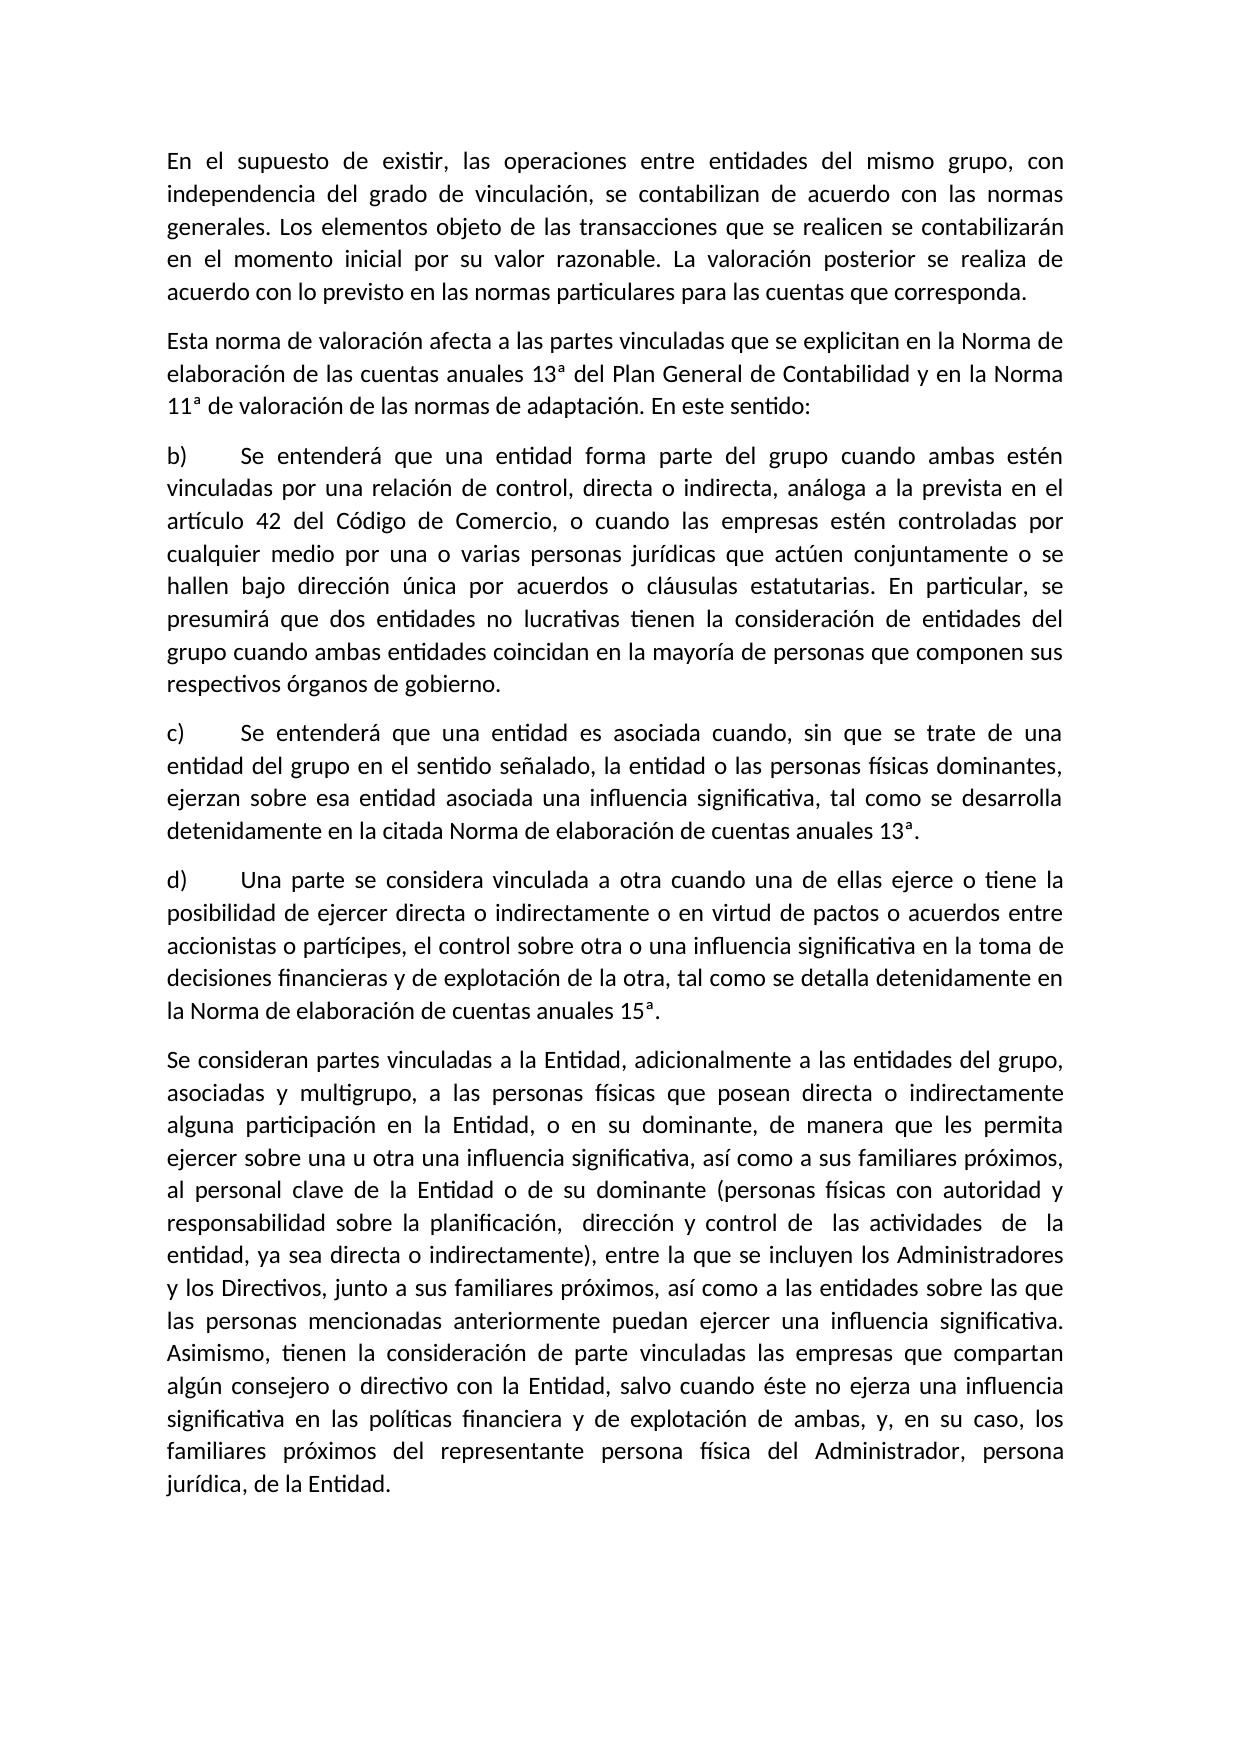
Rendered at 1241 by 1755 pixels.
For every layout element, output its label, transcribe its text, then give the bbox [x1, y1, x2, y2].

list Se entenderá que una entidad forma parte del grupo cuando ambas estén vinculadas por una relación de control, directa o indirecta, análoga a la prevista en el artículo 42 del Código de Comercio, o cuando las empresas estén controladas por cualquier medio por una o varias personas jurídicas que actúen conjuntamente o se hallen bajo dirección única por acuerdos o cláusulas estatutarias. En particular, se presumirá que dos entidades no lucrativas tienen la consideración de entidades del grupo cuando ambas entidades coincidan en la mayoría de personas que componen sus respectivos órganos de gobierno. [167, 440, 1064, 699]
text En el supuesto de existir, las operaciones entre entidades del mismo grupo, con independencia del grado de vinculación, se contabilizan de acuerdo con las normas generales. Los elementos objeto de las transacciones que se realicen se contabilizarán en el momento inicial por su valor razonable. La valoración posterior se realiza de acuerdo con lo previsto en las normas particulares para las cuentas que corresponda. [167, 146, 1064, 306]
list Una parte se considera vinculada a otra cuando una de ellas ejerce o tiene la posibilidad de ejercer directa o indirectamente o en virtud de pactos o acuerdos entre accionistas o partícipes, el control sobre otra o una influencia significativa en la toma de decisiones financieras y de explotación de la otra, tal como se detalla detenidamente en la Norma de elaboración de cuentas anuales 15ª. [167, 864, 1064, 1026]
text Esta norma de valoración afecta a las partes vinculadas que se explicitan en la Norma de elaboración de las cuentas anuales 13ª del Plan General de Contabilidad y en la Norma 11ª de valoración de las normas de adaptación. En este sentido: [167, 325, 1064, 421]
text Se consideran partes vinculadas a la Entidad, adicionalmente a las entidades del grupo, asociadas y multigrupo, a las personas físicas que posean directa o indirectamente alguna participación en la Entidad, o en su dominante, de manera que les permita ejercer sobre una u otra una influencia significativa, así como a sus familiares próximos, al personal clave de la Entidad o de su dominante (personas físicas con autoridad y responsabilidad sobre la planificación, dirección y control de las actividades de la entidad, ya sea directa o indirectamente), entre la que se incluyen los Administradores y los Directivos, junto a sus familiares próximos, así como a las entidades sobre las que las personas mencionadas anteriormente puedan ejercer una influencia significativa. Asimismo, tienen la consideración de parte vinculadas las empresas que compartan algún consejero o directivo con la Entidad, salvo cuando éste no ejerza una influencia significativa en las políticas financiera y de explotación de ambas, y, en su caso, los familiares próximos del representante persona física del Administrador, persona jurídica, de la Entidad. [167, 1044, 1064, 1498]
list Se entenderá que una entidad es asociada cuando, sin que se trate de una entidad del grupo en el sentido señalado, la entidad o las personas físicas dominantes, ejerzan sobre esa entidad asociada una influencia significativa, tal como se desarrolla detenidamente en la citada Norma de elaboración de cuentas anuales 13ª. [167, 717, 1063, 846]
